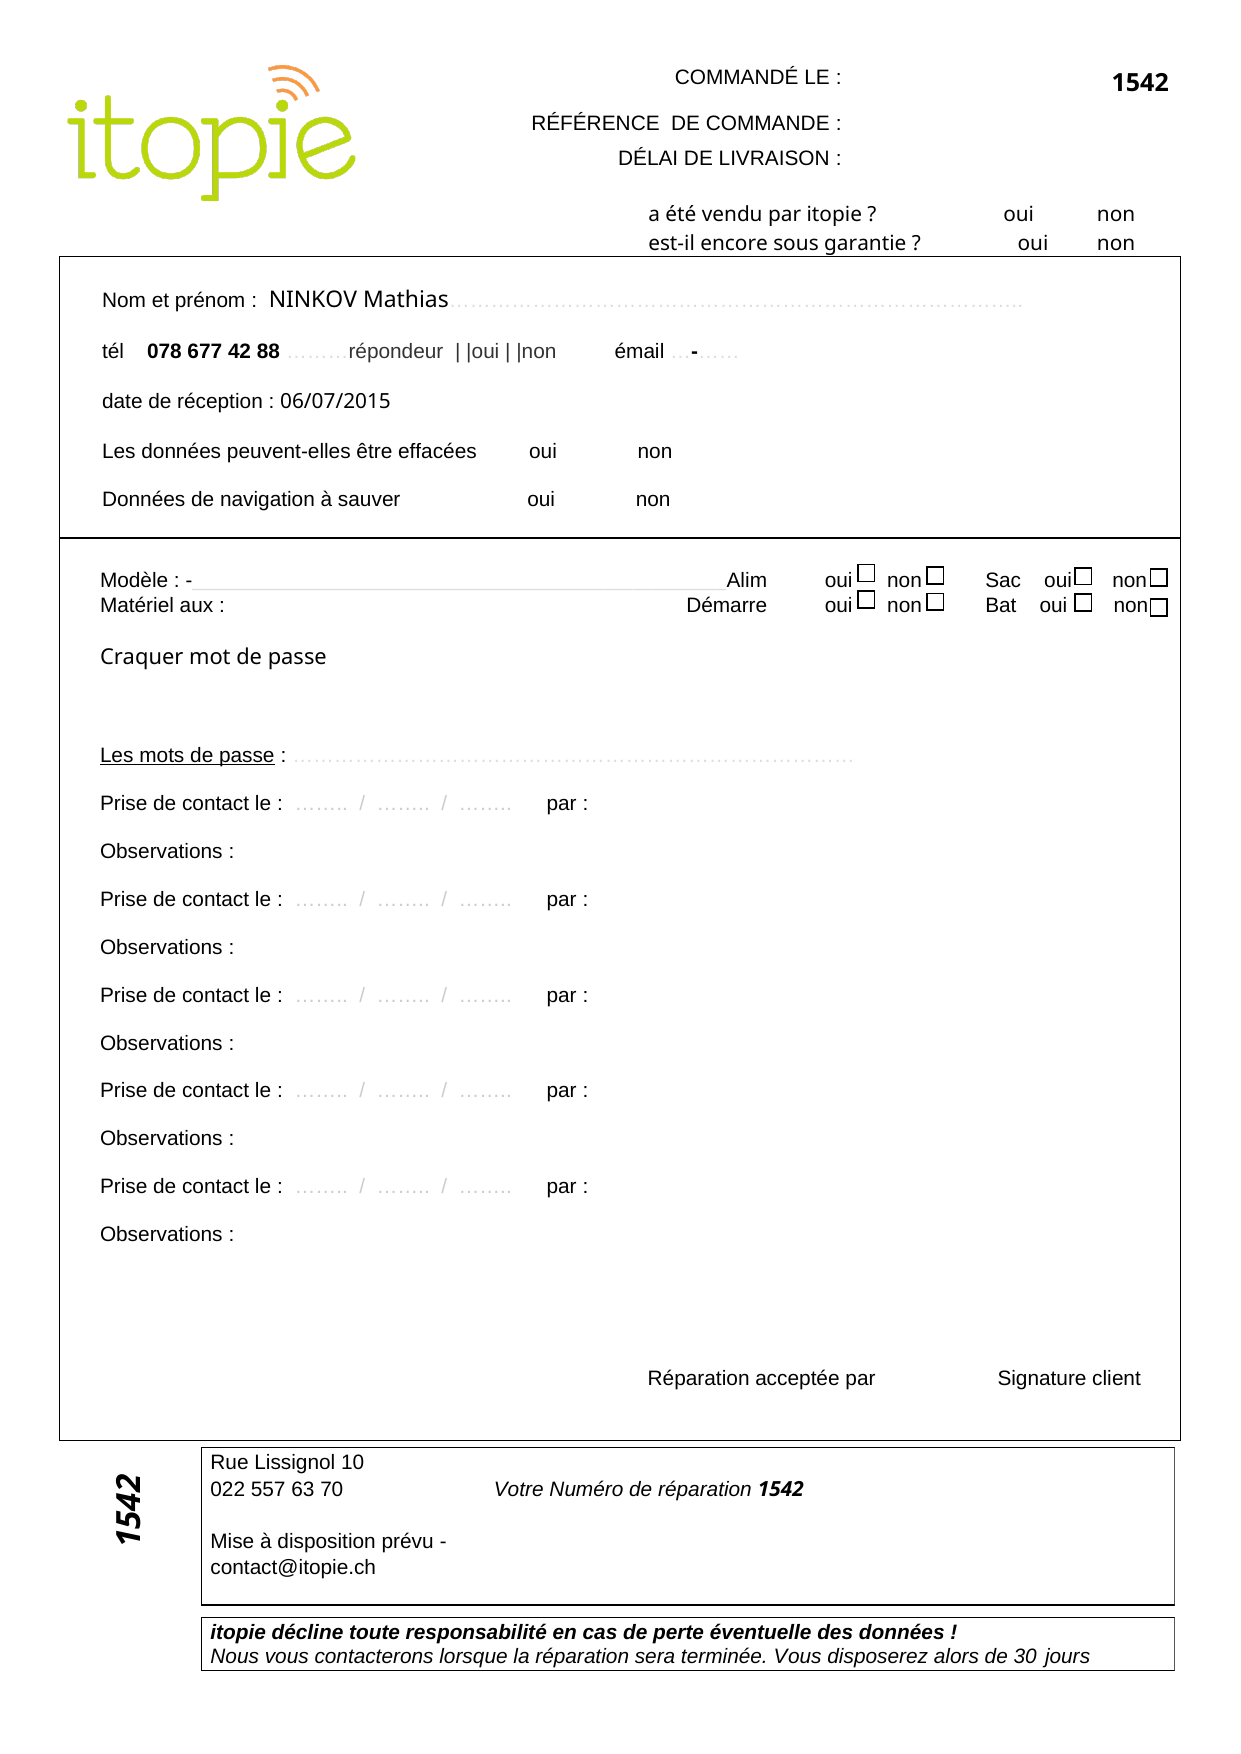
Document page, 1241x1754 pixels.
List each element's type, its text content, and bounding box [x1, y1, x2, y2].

text Observations : [60, 836, 1180, 863]
text Nom et prénom : NINKOV Mathias……………………………………………………………………….. [60, 280, 1180, 314]
text Réparation acceptée par Signature client [60, 1363, 1180, 1390]
text Modèle : - Alim oui non Sac oui non [60, 562, 856, 590]
text Prise de contact le : …….. / …….. / …….. par : [60, 979, 1180, 1006]
text Craquer mot de passe [60, 638, 1180, 671]
text Matériel aux : Démarre oui non Bat oui non [60, 590, 1180, 617]
table_header 1542 [59, 1441, 195, 1677]
text Les mots de passe : ……………………………………………………………………… [60, 740, 1180, 767]
text Prise de contact le : …….. / …….. / …….. par : [60, 788, 1180, 815]
text tél 078 677 42 88 ………répondeur | |oui | |non émail …-…… [60, 335, 1180, 362]
text Prise de contact le : …….. / …….. / …….. par : [60, 883, 1180, 911]
text Prise de contact le : …….. / …….. / …….. par : [60, 1075, 1180, 1102]
text Modèle : - Alim oui non Sac oui non [948, 562, 1180, 590]
text Observations : [60, 931, 1180, 958]
text Observations : [60, 1219, 1180, 1246]
text Observations : [60, 1123, 1180, 1150]
text a été vendu par itopie ? oui non [59, 199, 1181, 228]
text Données de navigation à sauver oui non [60, 484, 1180, 511]
text date de réception : 06/07/2015 [60, 383, 1180, 415]
text Prise de contact le : …….. / …….. / …….. par : [60, 1171, 1180, 1198]
text est-il encore sous garantie ? oui non [59, 228, 1181, 256]
table_cell itopie décline toute responsabilité en cas de perte éventuelle des données ! Nous vous contacterons lorsque la réparation sera terminée. Vous disposerez alors de 30 jours [195, 1611, 1180, 1677]
table_header Rue Lissignol 10 022 557 63 70 Votre Numéro de réparation 1542 Mise à disposition prévu - contact@itopie.ch [195, 1441, 1180, 1611]
table_header COMMANDÉ LE : [490, 59, 847, 104]
table_cell RÉFÉRENCE DE COMMANDE : [490, 105, 847, 140]
text Modèle : - Alim oui non Sac oui non [879, 562, 925, 590]
table_header 1542 [847, 59, 1180, 104]
table_cell DÉLAI DE LIVRAISON : [490, 140, 847, 175]
table_cell [847, 140, 1180, 175]
picture [67, 65, 356, 201]
table_cell [847, 105, 1180, 140]
text Les données peuvent-elles être effacées oui non [60, 436, 1180, 463]
text Observations : [60, 1027, 1180, 1054]
